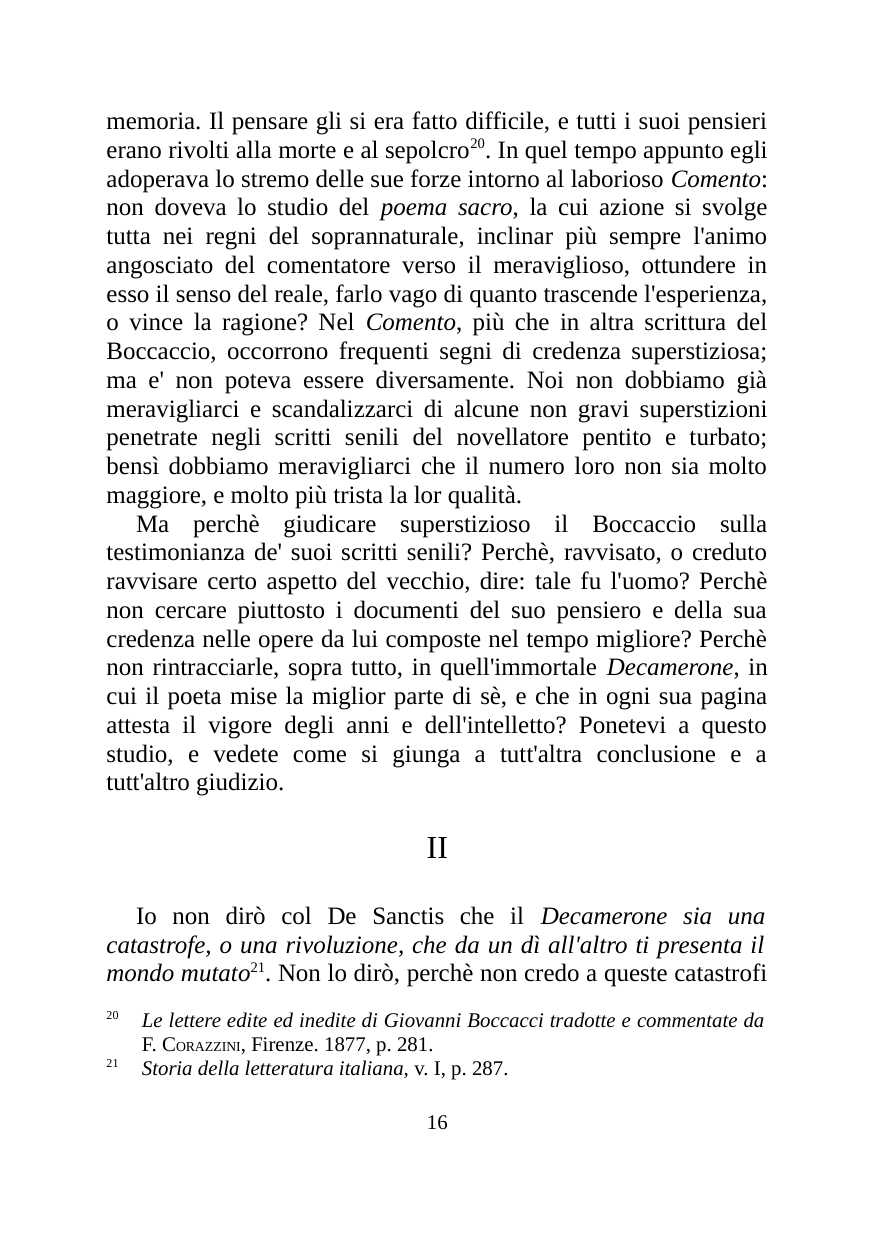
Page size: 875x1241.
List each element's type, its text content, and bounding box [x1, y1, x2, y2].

text memoria. Il pensare gli si era fatto difficile, e tutti i suoi pensieri erano rivolti alla morte e al sepolcro. In quel tempo appunto egli adoperava lo stremo delle sue forze intorno al laborioso Comento: non doveva lo studio del poema sacro, la cui azione si svolge tutta nei regni del soprannaturale, inclinar più sempre l'animo angosciato del comentatore verso il meraviglioso, ottundere in esso il senso del reale, farlo vago di quanto trascende l'esperienza, o vince la ragione? Nel Comento, più che in altra scrittura del Boccaccio, occorrono frequenti segni di credenza superstiziosa; ma e' non poteva essere diversamente. Noi non dobbiamo già meravigliarci e scandalizzarci di alcune non gravi superstizioni penetrate negli scritti senili del novellatore pentito e turbato; bensì dobbiamo meravigliarci che il numero loro non sia molto maggiore, e molto più trista la lor qualità. [106, 106, 768, 509]
subtitle II [106, 829, 768, 866]
text Ma perchè giudicare superstizioso il Boccaccio sulla testimonianza de' suoi scritti senili? Perchè, ravvisato, o creduto ravvisare certo aspetto del vecchio, dire: tale fu l'uomo? Perchè non cercare piuttosto i documenti del suo pensiero e della sua credenza nelle opere da lui composte nel tempo migliore? Perchè non rintracciarle, sopra tutto, in quell'immortale Decamerone, in cui il poeta mise la miglior parte di sè, e che in ogni sua pagina attesta il vigore degli anni e dell'intelletto? Ponetevi a questo studio, e vedete come si giunga a tutt'altra conclusione e a tutt'altro giudizio. [106, 509, 768, 796]
text Storia della letteratura italiana, v. I, p. 287. [106, 1056, 768, 1080]
text Io non dirò col De Sanctis che il Decamerone sia una catastrofe, o una rivoluzione, che da un dì all'altro ti presenta il mondo mutato. Non lo dirò, perchè non credo a queste catastrofi [106, 901, 768, 987]
text Le lettere edite ed inedite di Giovanni Boccacci tradotte e commentate da F. Corazzini, Firenze. 1877, p. 281. [106, 1008, 768, 1056]
